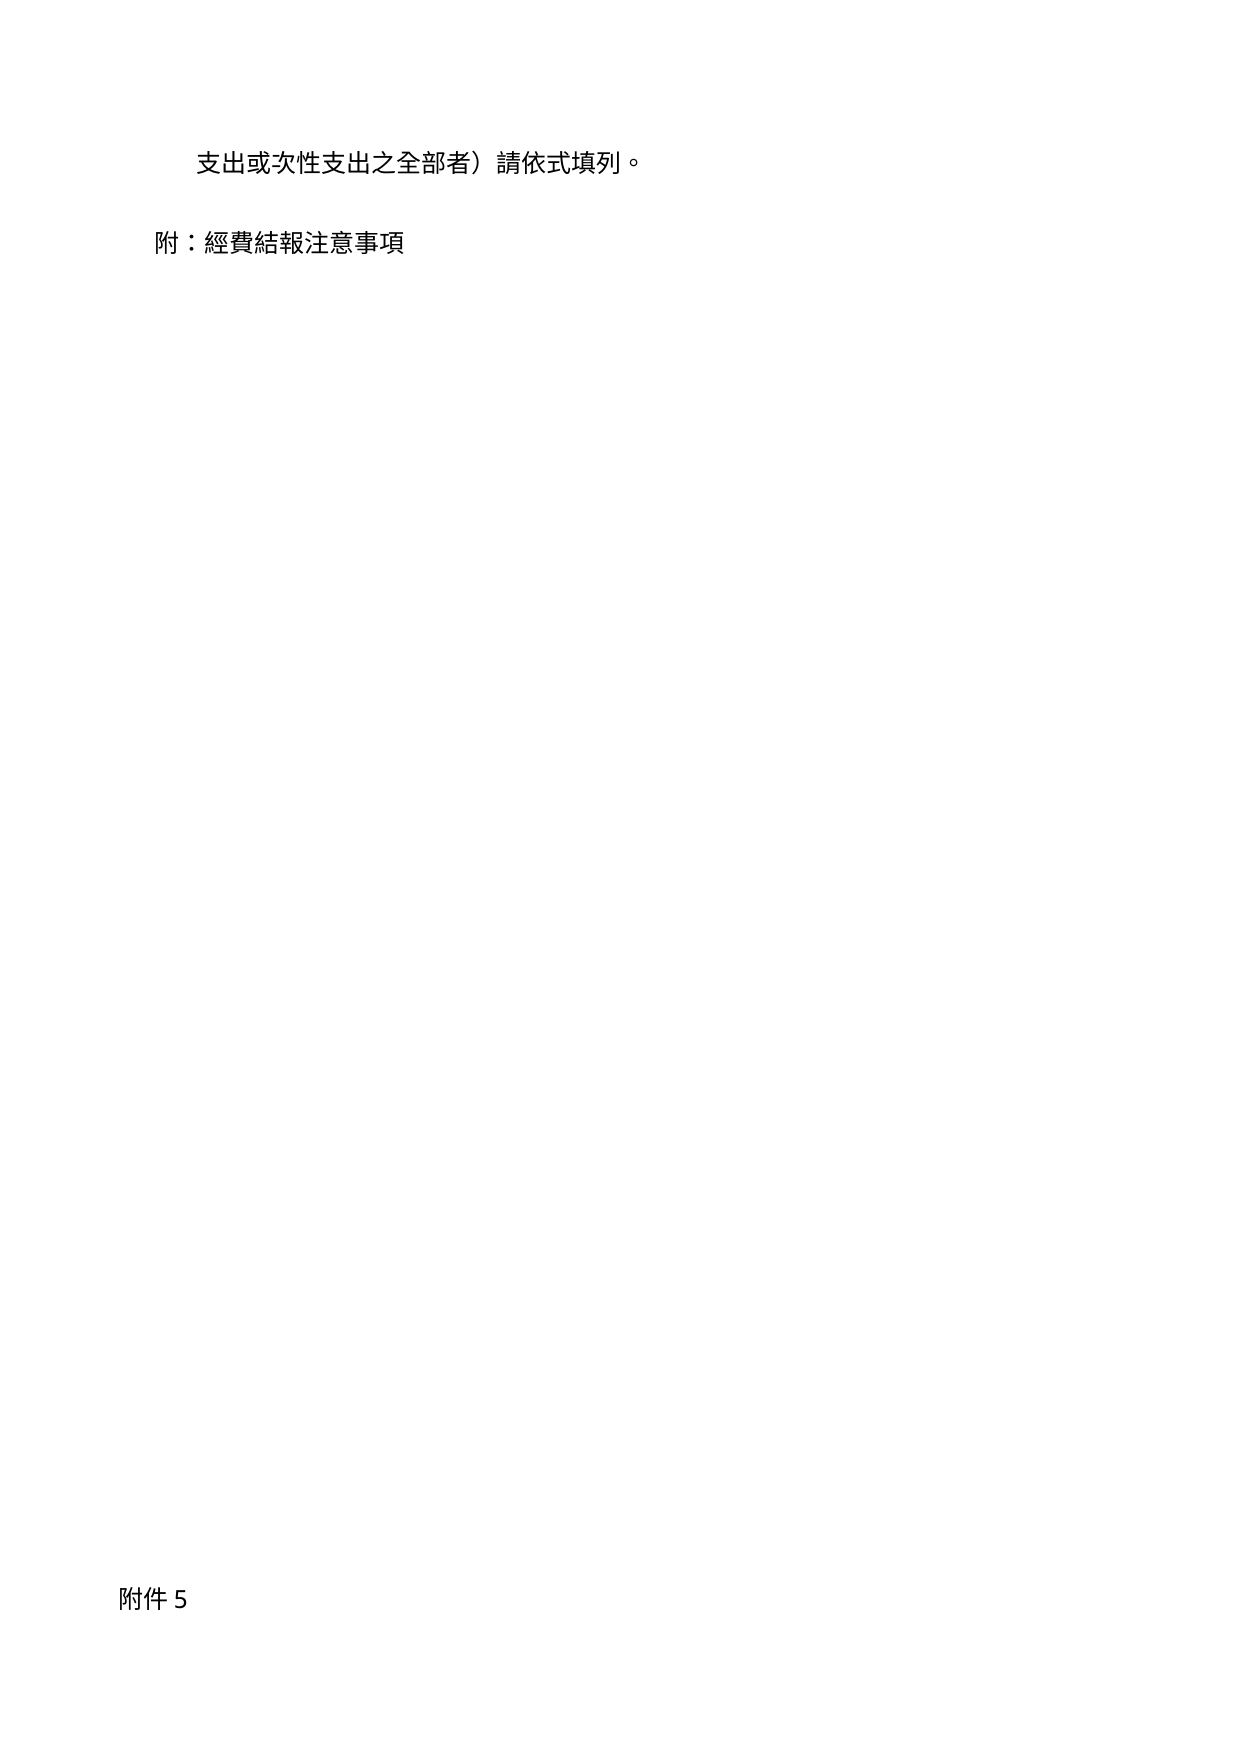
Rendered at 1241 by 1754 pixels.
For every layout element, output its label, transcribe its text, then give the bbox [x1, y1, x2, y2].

text 支出或次性支出之全部者）請依式填列。 [154, 119, 1122, 182]
text 附件5 [118, 1556, 1122, 1618]
text 附：經費結報注意事項 [154, 200, 1122, 263]
